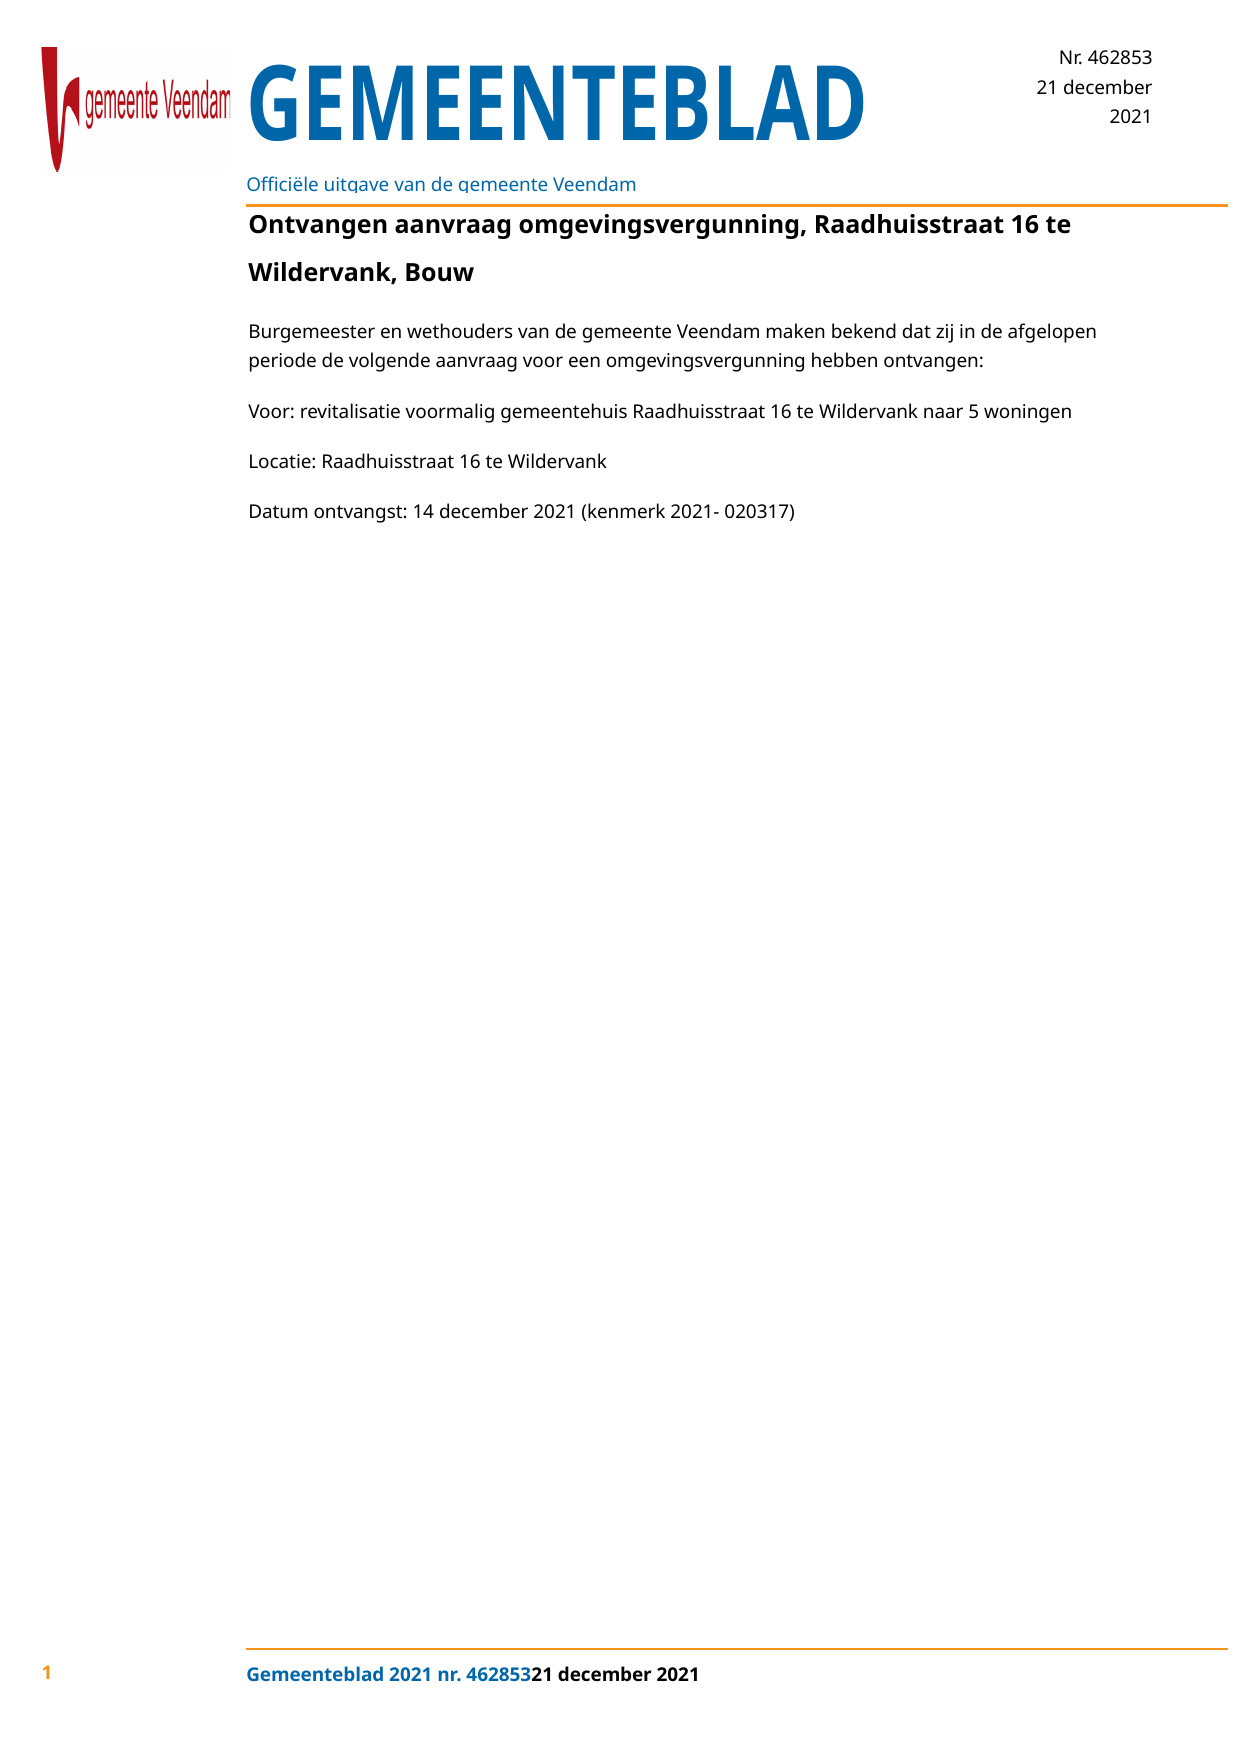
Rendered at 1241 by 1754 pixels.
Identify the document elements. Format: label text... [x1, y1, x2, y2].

picture [41, 47, 231, 172]
text Datum ontvangst: 14 december 2021 (kenmerk 2021- 020317) [248, 499, 1152, 524]
text Ontvangen aanvraag omgevingsvergunning, Raadhuisstraat 16 te Wildervank, Bouw [248, 207, 1152, 288]
text Voor: revitalisatie voormalig gemeentehuis Raadhuisstraat 16 te Wildervank naar 5 woningen [248, 398, 1152, 424]
text Locatie: Raadhuisstraat 16 te Wildervank [248, 448, 1152, 474]
text Burgemeester en wethouders van de gemeente Veendam maken bekend dat zij in de afgelopen periode de volgende aanvraag voor een omgevingsvergunning hebben ontvangen: [248, 318, 1152, 373]
